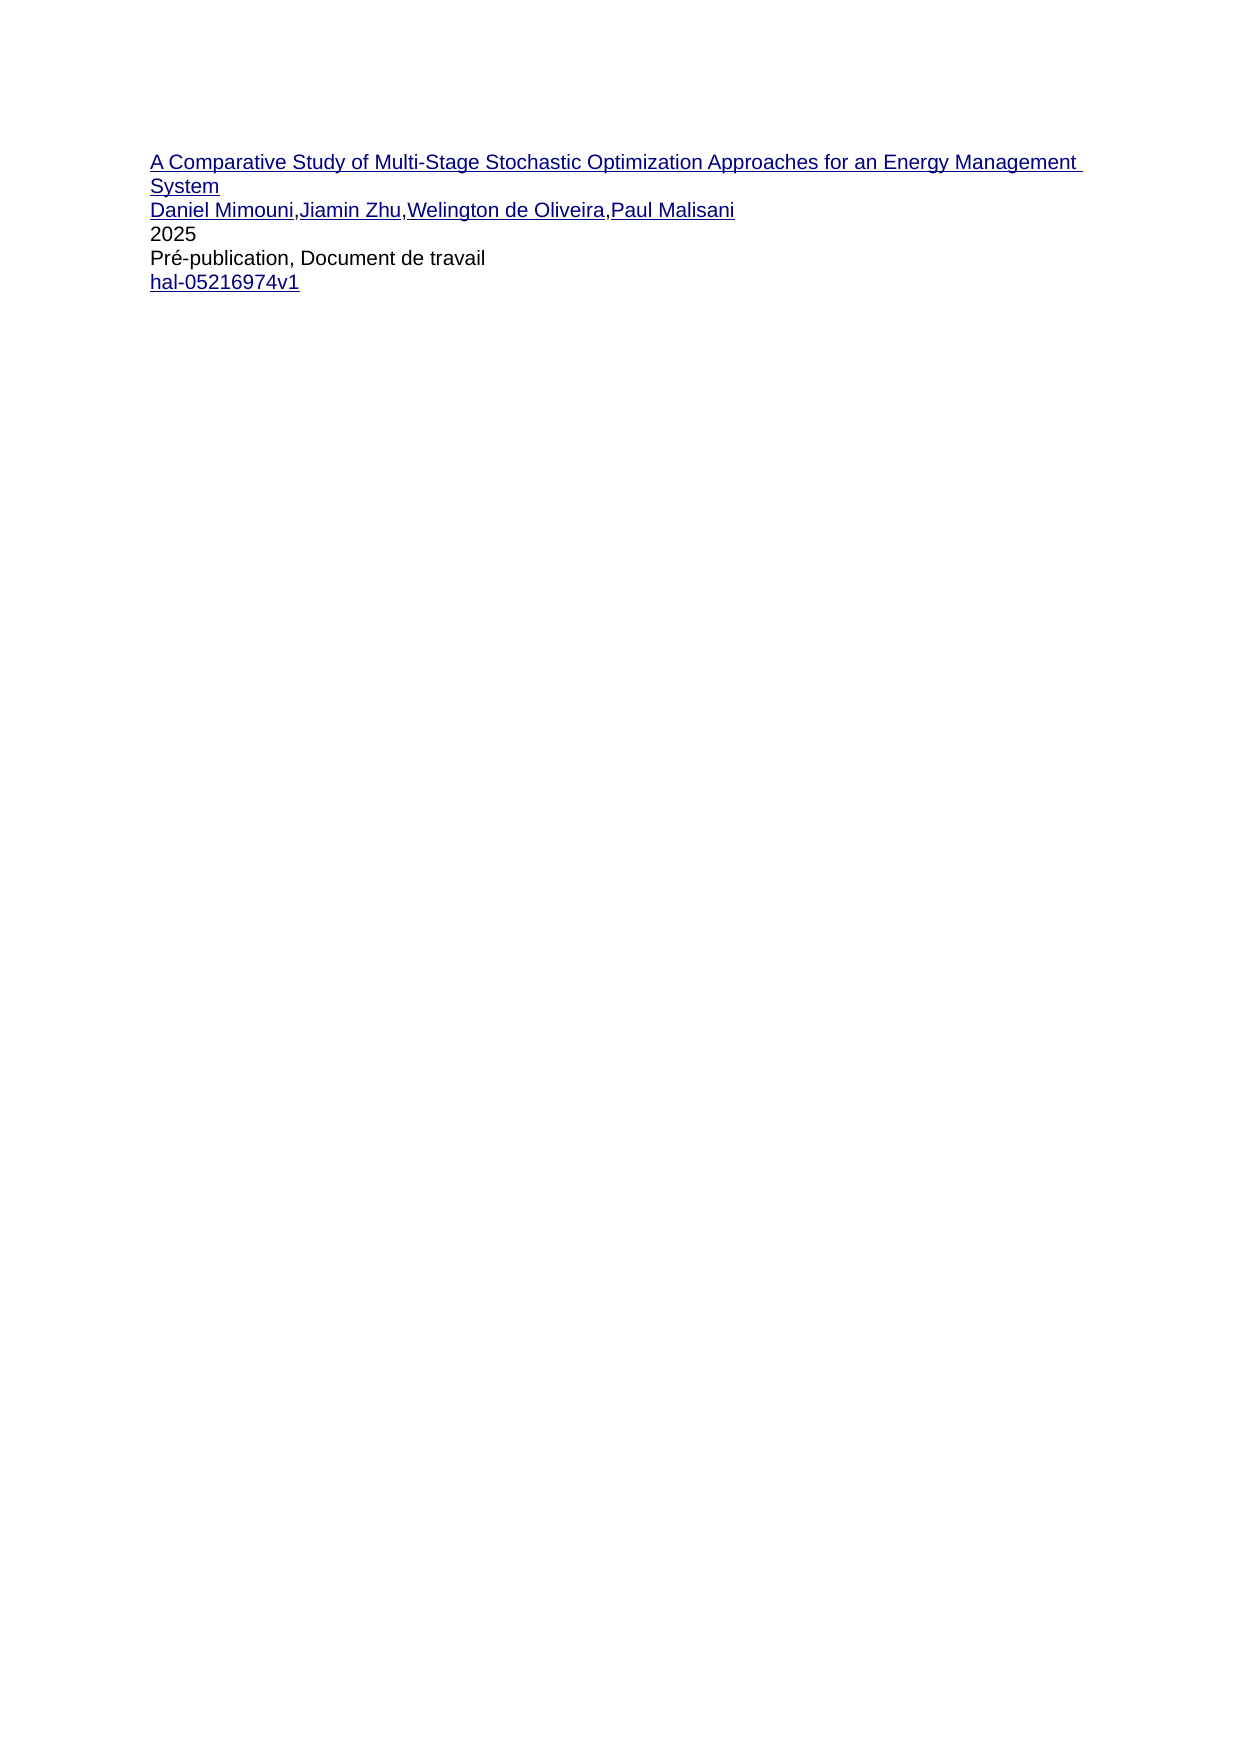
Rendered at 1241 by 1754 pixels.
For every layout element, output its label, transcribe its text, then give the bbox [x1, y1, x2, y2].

table_header A Comparative Study of Multi-Stage Stochastic Optimization Approaches for an Energy Management System Daniel Mimouni,Jiamin Zhu,Welington de Oliveira,Paul Malisani 2025 Pré-publication, Document de travail hal-05216974v1 [150, 150, 1090, 294]
